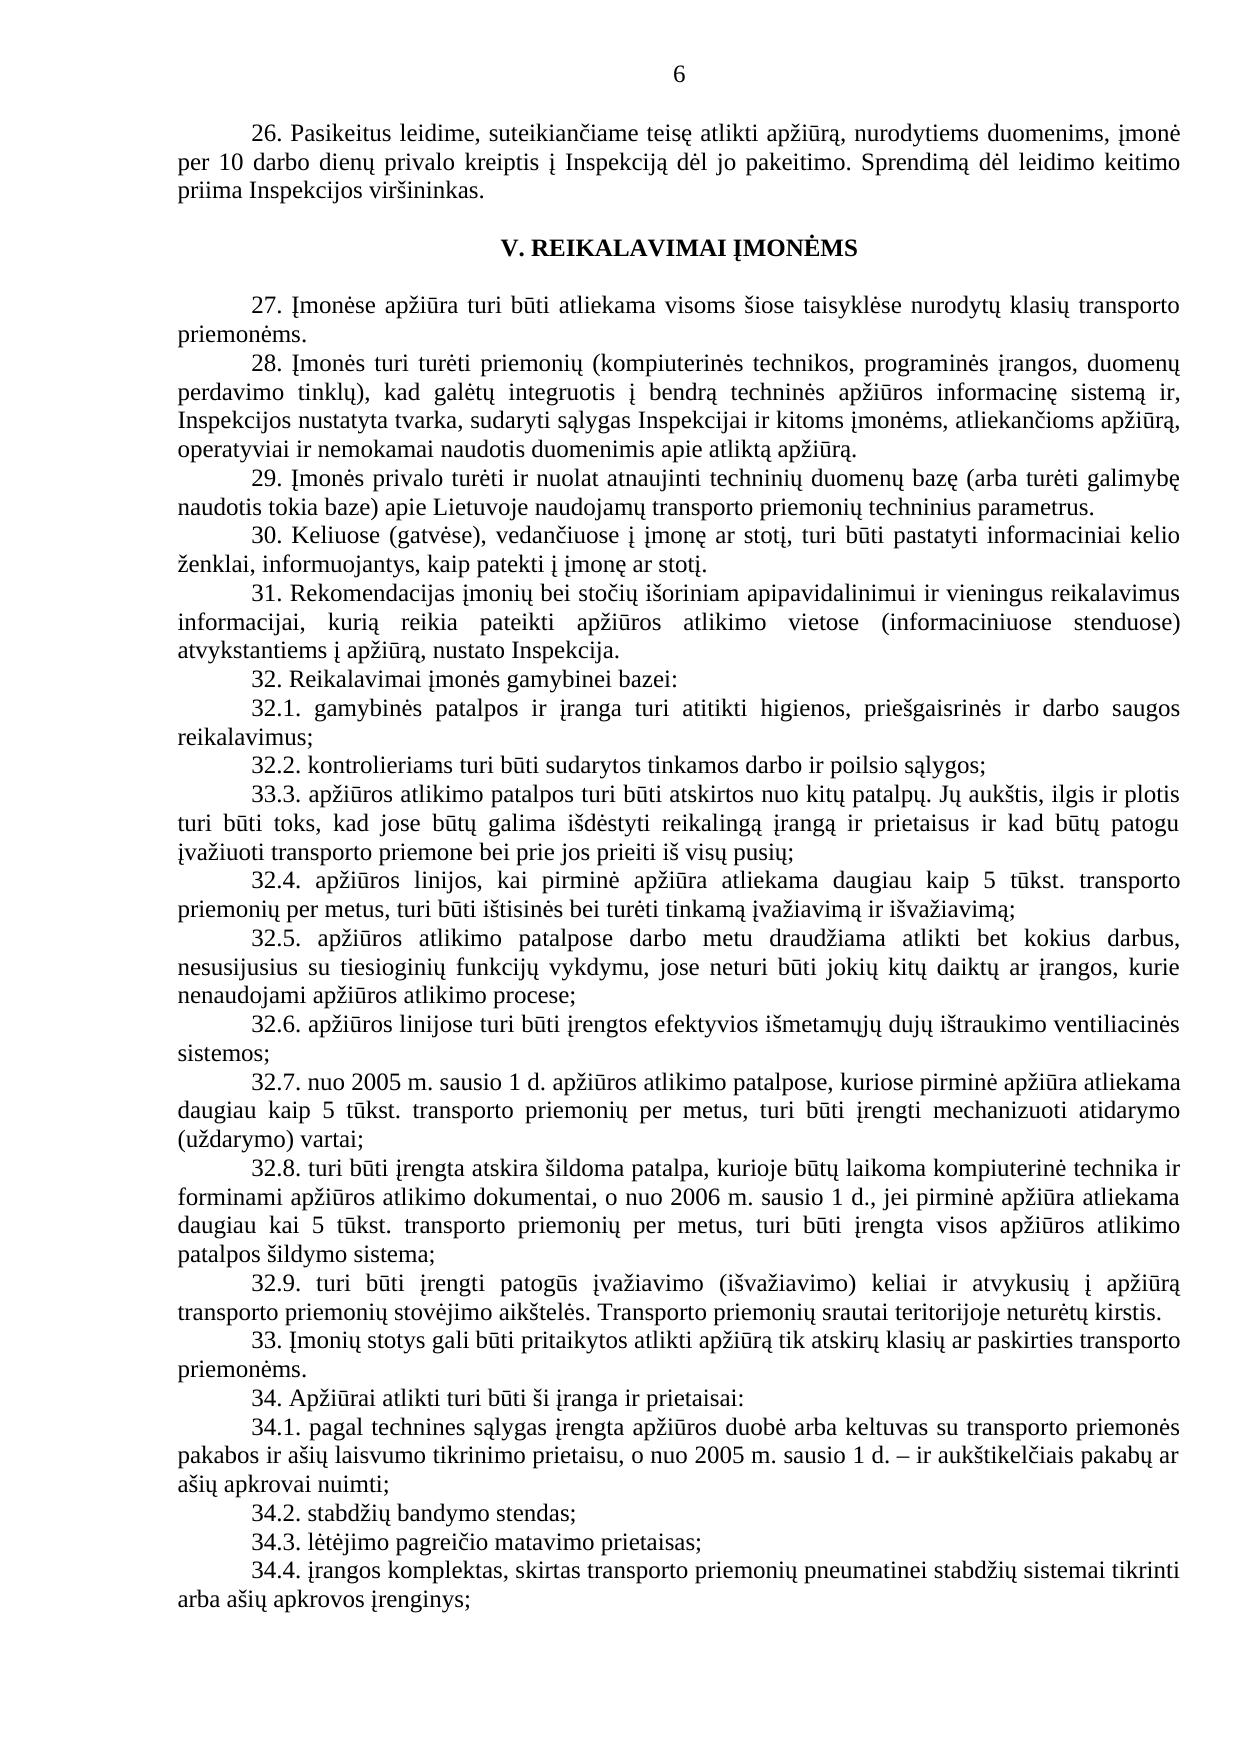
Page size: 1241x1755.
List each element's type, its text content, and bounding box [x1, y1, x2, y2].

text 30. Keliuose (gatvėse), vedančiuose į įmonę ar stotį, turi būti pastatyti informaciniai kelio ženklai, informuojantys, kaip patekti į įmonę ar stotį. [177, 521, 1181, 578]
text 34.3. lėtėjimo pagreičio matavimo prietaisas; [177, 1527, 1181, 1556]
text 32.1. gamybinės patalpos ir įranga turi atitikti higienos, priešgaisrinės ir darbo saugos reikalavimus; [177, 693, 1181, 751]
text V. REIKALAVIMAI ĮMONĖMS [177, 233, 1181, 262]
text 32.2. kontrolieriams turi būti sudarytos tinkamos darbo ir poilsio sąlygos; [177, 751, 1181, 779]
text 28. Įmonės turi turėti priemonių (kompiuterinės technikos, programinės įrangos, duomenų perdavimo tinklų), kad galėtų integruotis į bendrą techninės apžiūros informacinę sistemą ir, Inspekcijos nustatyta tvarka, sudaryti sąlygas Inspekcijai ir kitoms įmonėms, atliekančioms apžiūrą, operatyviai ir nemokamai naudotis duomenimis apie atliktą apžiūrą. [177, 348, 1181, 463]
text 34. Apžiūrai atlikti turi būti ši įranga ir prietaisai: [177, 1383, 1181, 1412]
text 34.4. įrangos komplektas, skirtas transporto priemonių pneumatinei stabdžių sistemai tikrinti arba ašių apkrovos įrenginys; [177, 1556, 1181, 1613]
text 32.4. apžiūros linijos, kai pirminė apžiūra atliekama daugiau kaip 5 tūkst. transporto priemonių per metus, turi būti ištisinės bei turėti tinkamą įvažiavimą ir išvažiavimą; [177, 866, 1181, 923]
text 32. Reikalavimai įmonės gamybinei bazei: [177, 664, 1181, 693]
text 32.6. apžiūros linijose turi būti įrengtos efektyvios išmetamųjų dujų ištraukimo ventiliacinės sistemos; [177, 1009, 1181, 1067]
text 33.3. apžiūros atlikimo patalpos turi būti atskirtos nuo kitų patalpų. Jų aukštis, ilgis ir plotis turi būti toks, kad jose būtų galima išdėstyti reikalingą įrangą ir prietaisus ir kad būtų patogu įvažiuoti transporto priemone bei prie jos prieiti iš visų pusių; [177, 779, 1181, 866]
text 29. Įmonės privalo turėti ir nuolat atnaujinti techninių duomenų bazę (arba turėti galimybę naudotis tokia baze) apie Lietuvoje naudojamų transporto priemonių techninius parametrus. [177, 463, 1181, 521]
text 26. Pasikeitus leidime, suteikiančiame teisę atlikti apžiūrą, nurodytiems duomenims, įmonė per 10 darbo dienų privalo kreiptis į Inspekciją dėl jo pakeitimo. Sprendimą dėl leidimo keitimo priima Inspekcijos viršininkas. [177, 118, 1181, 204]
text 34.1. pagal technines sąlygas įrengta apžiūros duobė arba keltuvas su transporto priemonės pakabos ir ašių laisvumo tikrinimo prietaisu, o nuo 2005 m. sausio 1 d. – ir aukštikelčiais pakabų ar ašių apkrovai nuimti; [177, 1412, 1181, 1498]
text 32.8. turi būti įrengta atskira šildoma patalpa, kurioje būtų laikoma kompiuterinė technika ir forminami apžiūros atlikimo dokumentai, o nuo 2006 m. sausio 1 d., jei pirminė apžiūra atliekama daugiau kai 5 tūkst. transporto priemonių per metus, turi būti įrengta visos apžiūros atlikimo patalpos šildymo sistema; [177, 1153, 1181, 1268]
text 32.7. nuo 2005 m. sausio 1 d. apžiūros atlikimo patalpose, kuriose pirminė apžiūra atliekama daugiau kaip 5 tūkst. transporto priemonių per metus, turi būti įrengti mechanizuoti atidarymo (uždarymo) vartai; [177, 1067, 1181, 1153]
text 33. Įmonių stotys gali būti pritaikytos atlikti apžiūrą tik atskirų klasių ar paskirties transporto priemonėms. [177, 1326, 1181, 1383]
text 34.2. stabdžių bandymo stendas; [177, 1498, 1181, 1527]
text 32.5. apžiūros atlikimo patalpose darbo metu draudžiama atlikti bet kokius darbus, nesusijusius su tiesioginių funkcijų vykdymu, jose neturi būti jokių kitų daiktų ar įrangos, kurie nenaudojami apžiūros atlikimo procese; [177, 923, 1181, 1009]
text 32.9. turi būti įrengti patogūs įvažiavimo (išvažiavimo) keliai ir atvykusių į apžiūrą transporto priemonių stovėjimo aikštelės. Transporto priemonių srautai teritorijoje neturėtų kirstis. [177, 1268, 1181, 1326]
text 31. Rekomendacijas įmonių bei stočių išoriniam apipavidalinimui ir vieningus reikalavimus informacijai, kurią reikia pateikti apžiūros atlikimo vietose (informaciniuose stenduose) atvykstantiems į apžiūrą, nustato Inspekcija. [177, 578, 1181, 664]
text 27. Įmonėse apžiūra turi būti atliekama visoms šiose taisyklėse nurodytų klasių transporto priemonėms. [177, 291, 1181, 348]
